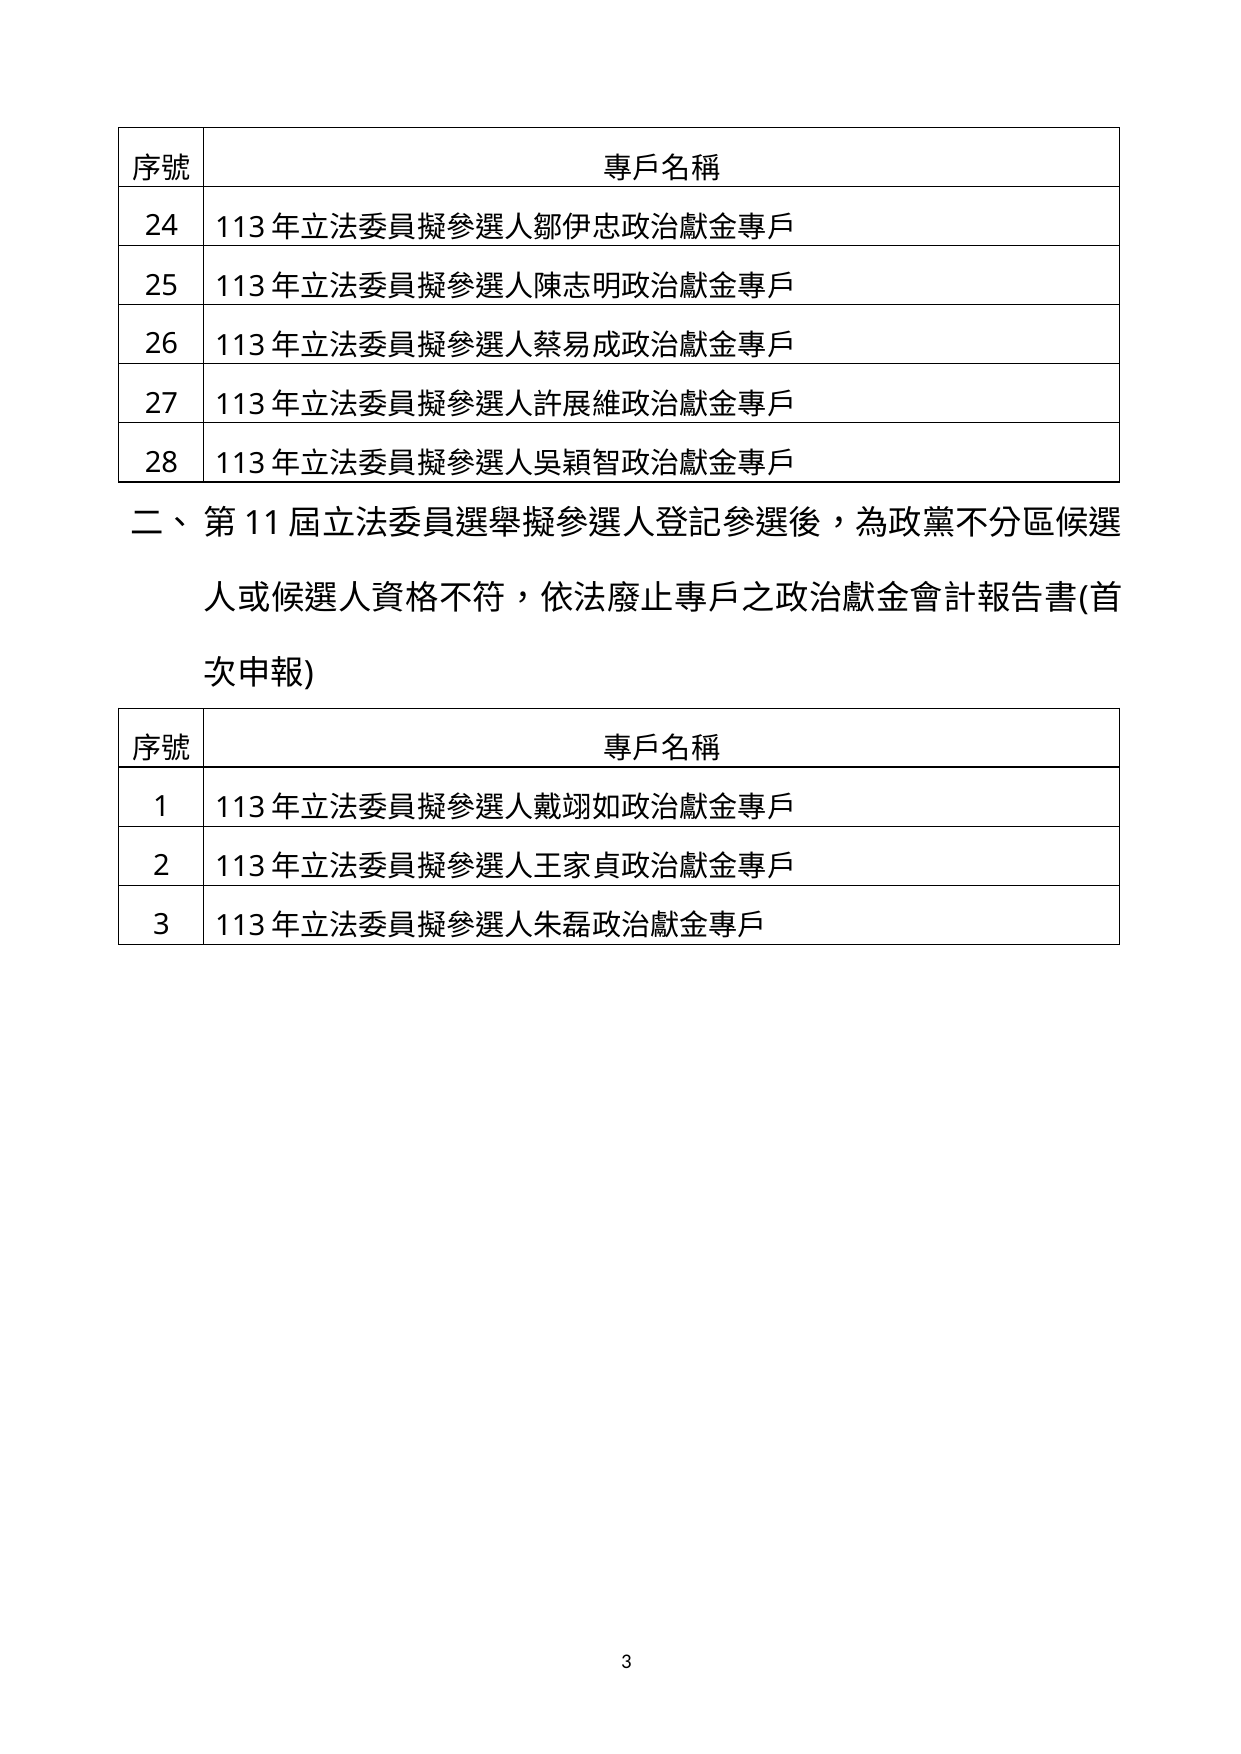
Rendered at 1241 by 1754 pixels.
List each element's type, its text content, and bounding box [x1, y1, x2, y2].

list 第11屆立法委員選舉擬參選人登記參選後，為政黨不分區候選人或候選人資格不符，依法廢止專戶之政治獻金會計報告書(首次申報) [130, 482, 1122, 707]
table_cell 113年立法委員擬參選人朱磊政治獻金專戶 [204, 886, 1119, 944]
table_cell 113年立法委員擬參選人鄒伊忠政治獻金專戶 [204, 187, 1119, 245]
table_header 序號 [119, 128, 203, 186]
table_cell 27 [119, 364, 203, 422]
table_cell 113年立法委員擬參選人王家貞政治獻金專戶 [204, 827, 1119, 884]
table_cell 113年立法委員擬參選人戴翊如政治獻金專戶 [204, 768, 1119, 826]
table_cell 113年立法委員擬參選人蔡易成政治獻金專戶 [204, 305, 1119, 363]
table_cell 26 [119, 305, 203, 363]
table_cell 24 [119, 187, 203, 245]
table_cell 1 [119, 768, 203, 826]
table_cell 113年立法委員擬參選人陳志明政治獻金專戶 [204, 246, 1119, 304]
table_header 序號 [119, 709, 203, 766]
table_cell 113年立法委員擬參選人吳穎智政治獻金專戶 [204, 423, 1119, 481]
table_cell 3 [119, 886, 203, 944]
table_cell 28 [119, 423, 203, 481]
table_header 專戶名稱 [204, 128, 1119, 186]
table_cell 25 [119, 246, 203, 304]
table_cell 2 [119, 827, 203, 884]
table_cell 113年立法委員擬參選人許展維政治獻金專戶 [204, 364, 1119, 422]
table_header 專戶名稱 [204, 709, 1119, 766]
